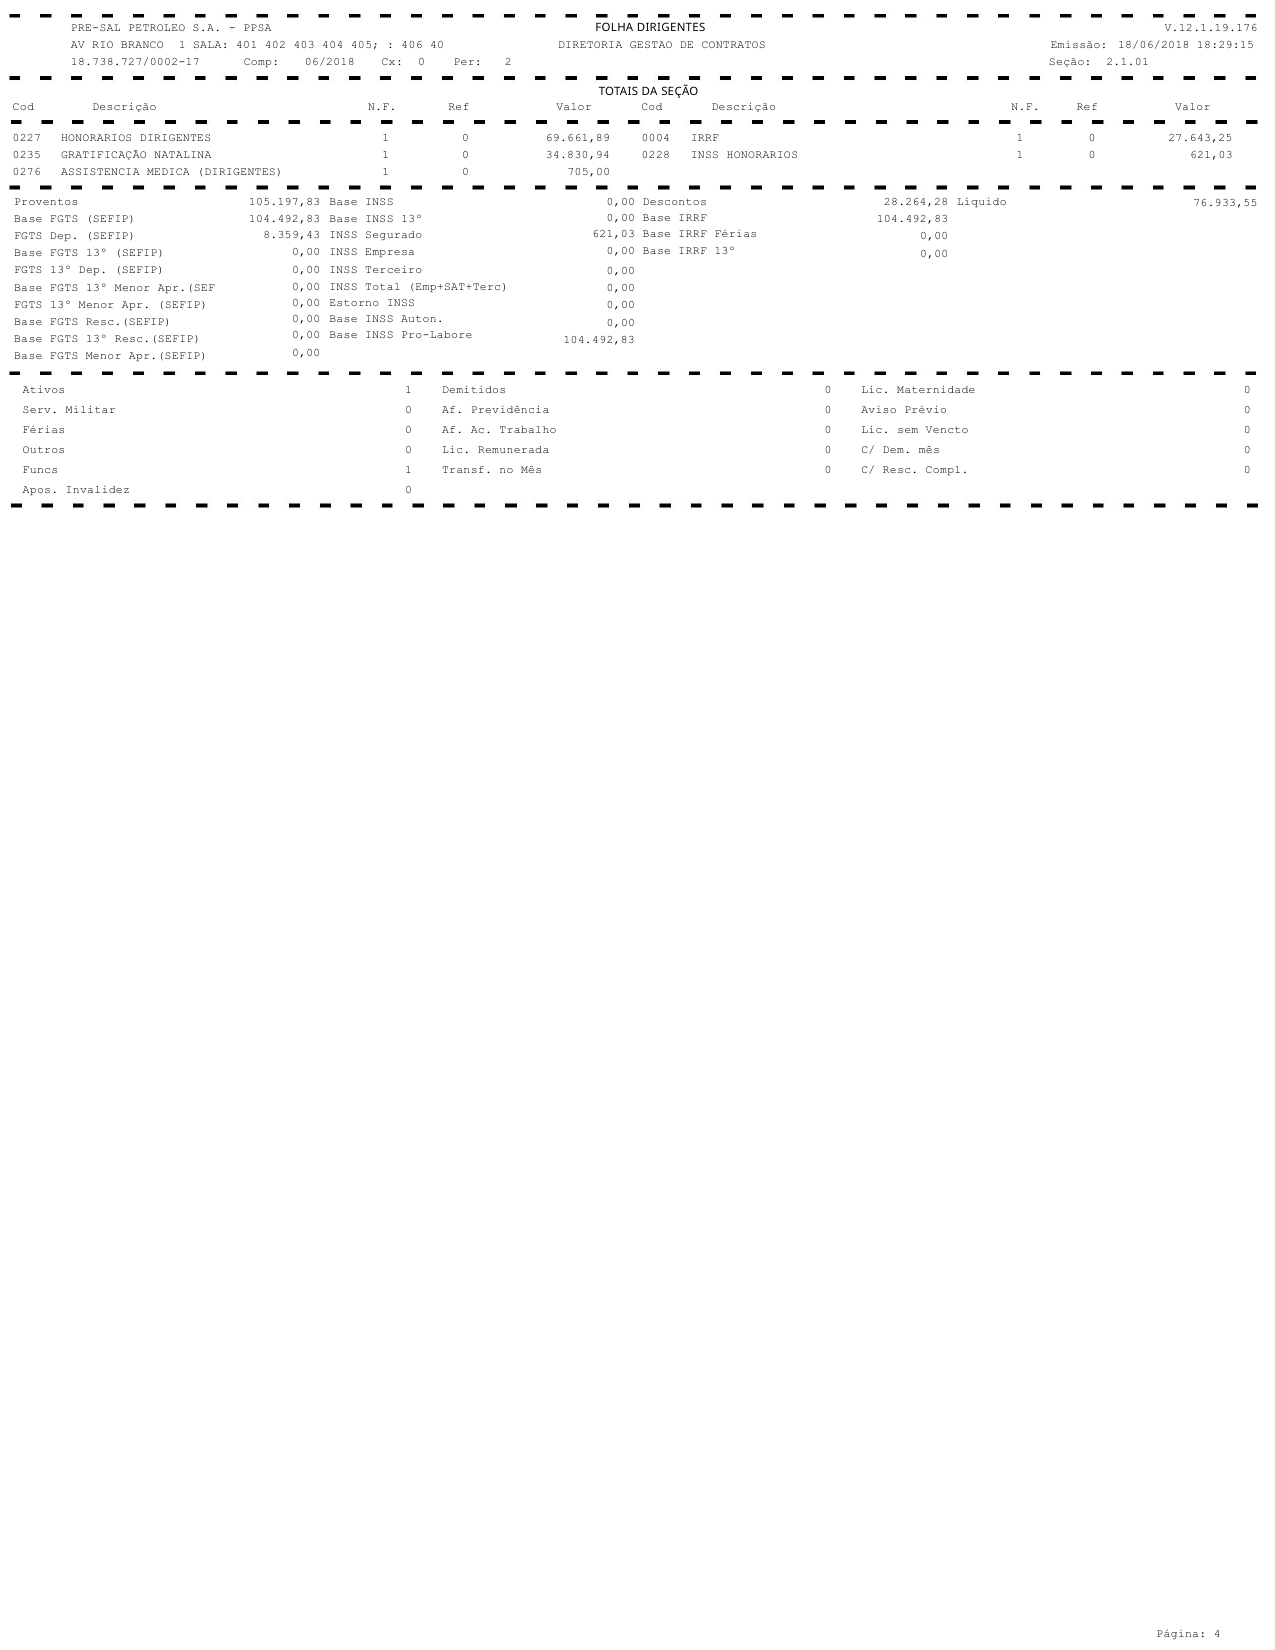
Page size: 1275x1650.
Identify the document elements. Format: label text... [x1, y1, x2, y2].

text 0,00 INSS Total (Emp+SAT+Terc) [292, 279, 534, 293]
text 0004 [641, 130, 687, 144]
text IRRF [691, 130, 816, 144]
text 0,00 INSS Empresa [292, 244, 448, 258]
text Descrição [711, 99, 793, 113]
text 705,00 [567, 164, 627, 178]
text 1 [71, 55, 78, 68]
text PRE-SAL PETROLEO S.A. - PPSA [71, 21, 297, 34]
text 1 [382, 130, 406, 144]
text 0 [1088, 130, 1113, 144]
text 27.643,25 [1168, 130, 1250, 144]
text C/ Dem. mês [861, 443, 986, 456]
text 28.264,28 Líquido [884, 194, 1027, 208]
text Seção: 2.1.01 [1049, 55, 1166, 68]
text Base FGTS (SEFIP) [14, 212, 154, 225]
text 276 [19, 164, 58, 178]
text Cod [641, 99, 680, 113]
text 1 [1016, 130, 1041, 144]
text 0 [824, 443, 849, 456]
text 0 [462, 164, 486, 178]
text 1 [405, 463, 429, 476]
text Af. Previdência [442, 403, 574, 416]
text FOLHA DIRIGENTES [595, 21, 727, 34]
text 0,00 INSS Terceiro [292, 263, 534, 277]
text 76.933,55 [1193, 196, 1275, 209]
text 1 [1016, 147, 1041, 161]
text Valor [1175, 99, 1228, 113]
text Valor [556, 99, 609, 113]
text Base FGTS 13º Menor Apr.(SEF [14, 280, 240, 294]
text Funcs [22, 463, 76, 476]
text 8.359,43 INSS Segurado [263, 228, 448, 242]
text 104.492,83 [877, 212, 1027, 225]
text Férias [22, 423, 133, 436]
text 0,00 [606, 264, 652, 277]
text Aviso Prévio [861, 403, 993, 416]
text 0 [405, 443, 429, 456]
text 0,00 Base INSS Pro-Labore [292, 328, 534, 342]
text 0 [824, 403, 849, 416]
text Transf. no Mês [442, 463, 574, 476]
text 0 [418, 55, 442, 68]
text Cx: [381, 55, 418, 68]
text Base FGTS 13º Resc.(SEFIP) [14, 331, 240, 345]
text 0 [1244, 463, 1268, 476]
text 0 [1244, 403, 1268, 416]
text FGTS Dep. (SEFIP) [14, 229, 154, 242]
text Ativos [22, 383, 83, 396]
text Lic. Remunerada [442, 443, 574, 456]
text Cod [12, 99, 51, 113]
text Base FGTS Menor Apr.(SEFIP) [14, 348, 240, 362]
text 105.197,83 Base INSS [249, 194, 416, 208]
text 0,00 Base IRRF 13º [606, 243, 782, 257]
text 2 [504, 55, 529, 68]
text N.F. [1011, 99, 1057, 113]
text 621,03 Base IRRF Férias [592, 227, 782, 241]
text 34.830,94 [546, 147, 627, 161]
text Proventos [14, 194, 96, 208]
text Descrição [92, 99, 174, 113]
text 0 [1244, 423, 1268, 436]
text Demitidos [442, 383, 524, 396]
text DIRETORIA GESTAO DE CONTRATOS [558, 38, 791, 51]
text 0 [12, 130, 19, 144]
text Ref [448, 99, 499, 113]
text 0,00 [292, 345, 534, 359]
text Página: 4 [1156, 1626, 1237, 1640]
text 1 [382, 164, 406, 178]
text 0,00 [606, 281, 652, 294]
text 0,00 Base IRRF [606, 211, 782, 224]
text 0 [405, 403, 429, 416]
text Comp: [243, 55, 297, 68]
text 0228 [641, 147, 687, 161]
text 0 [12, 164, 19, 178]
text 0 [462, 130, 486, 144]
text 69.661,89 [546, 130, 627, 144]
text HONORARIOS DIRIGENTES [61, 130, 234, 144]
text Apos. Invalidez [22, 483, 147, 496]
text 0,00 Base INSS Auton. [292, 312, 534, 325]
text INSS HONORARIOS [691, 147, 816, 161]
text 06/2018 [304, 55, 372, 68]
text N.F. [368, 99, 414, 113]
text FGTS 13º Menor Apr. (SEFIP) [14, 297, 240, 311]
text C/ Resc. Compl. [861, 463, 986, 476]
text Serv. Militar [22, 403, 133, 416]
text 0 [824, 463, 849, 476]
text 0,00 [606, 298, 652, 312]
text Base FGTS Resc.(SEFIP) [14, 314, 240, 328]
text GRATIFICAÇÃO NATALINA [61, 147, 234, 161]
text 0 [1088, 147, 1113, 161]
text 0 [824, 383, 849, 396]
text Lic. Maternidade [861, 383, 993, 396]
text 227 [19, 130, 58, 144]
text 1 [382, 147, 406, 161]
text Outros [22, 443, 83, 456]
text 0 [405, 423, 429, 436]
text Ref [1076, 99, 1115, 113]
text 0,00 Descontos [606, 194, 782, 208]
text 0,00 [920, 229, 1027, 242]
text 235 [19, 147, 58, 161]
text 0 [462, 147, 486, 161]
picture [0, 0, 1275, 1650]
text 104.492,83 [563, 332, 652, 346]
text 0 [405, 483, 429, 496]
text 0,00 [920, 247, 966, 260]
text AV RIO BRANCO 1 SALA: 401 402 403 404 405; : 406 40 [71, 38, 469, 51]
text V.12.1.19.176 [1164, 21, 1275, 34]
text 1 [405, 383, 429, 396]
text Emissão: [1050, 38, 1118, 51]
text Lic. sem Vencto [861, 423, 986, 436]
text 0 [824, 423, 849, 436]
text Per: [453, 55, 499, 68]
text Af. Ac. Trabalho [442, 423, 574, 436]
text 8.738.727/0002-17 [78, 55, 218, 68]
text 0 [1244, 443, 1268, 456]
text 0,00 Estorno INSS [292, 296, 534, 309]
text 621,03 [1190, 147, 1250, 161]
text FGTS 13º Dep. (SEFIP) [14, 263, 240, 277]
text 18/06/2018 18:29:15 [1118, 38, 1275, 51]
text 104.492,83 Base INSS 13º [249, 212, 448, 225]
text Base FGTS 13º (SEFIP) [14, 246, 240, 259]
text 0 [12, 147, 19, 161]
text 0,00 [606, 315, 652, 329]
text TOTAIS DA SEÇÃO [598, 84, 723, 98]
text 0 [1244, 383, 1268, 396]
text ASSISTENCIA MEDICA (DIRIGENTES) [61, 164, 309, 178]
